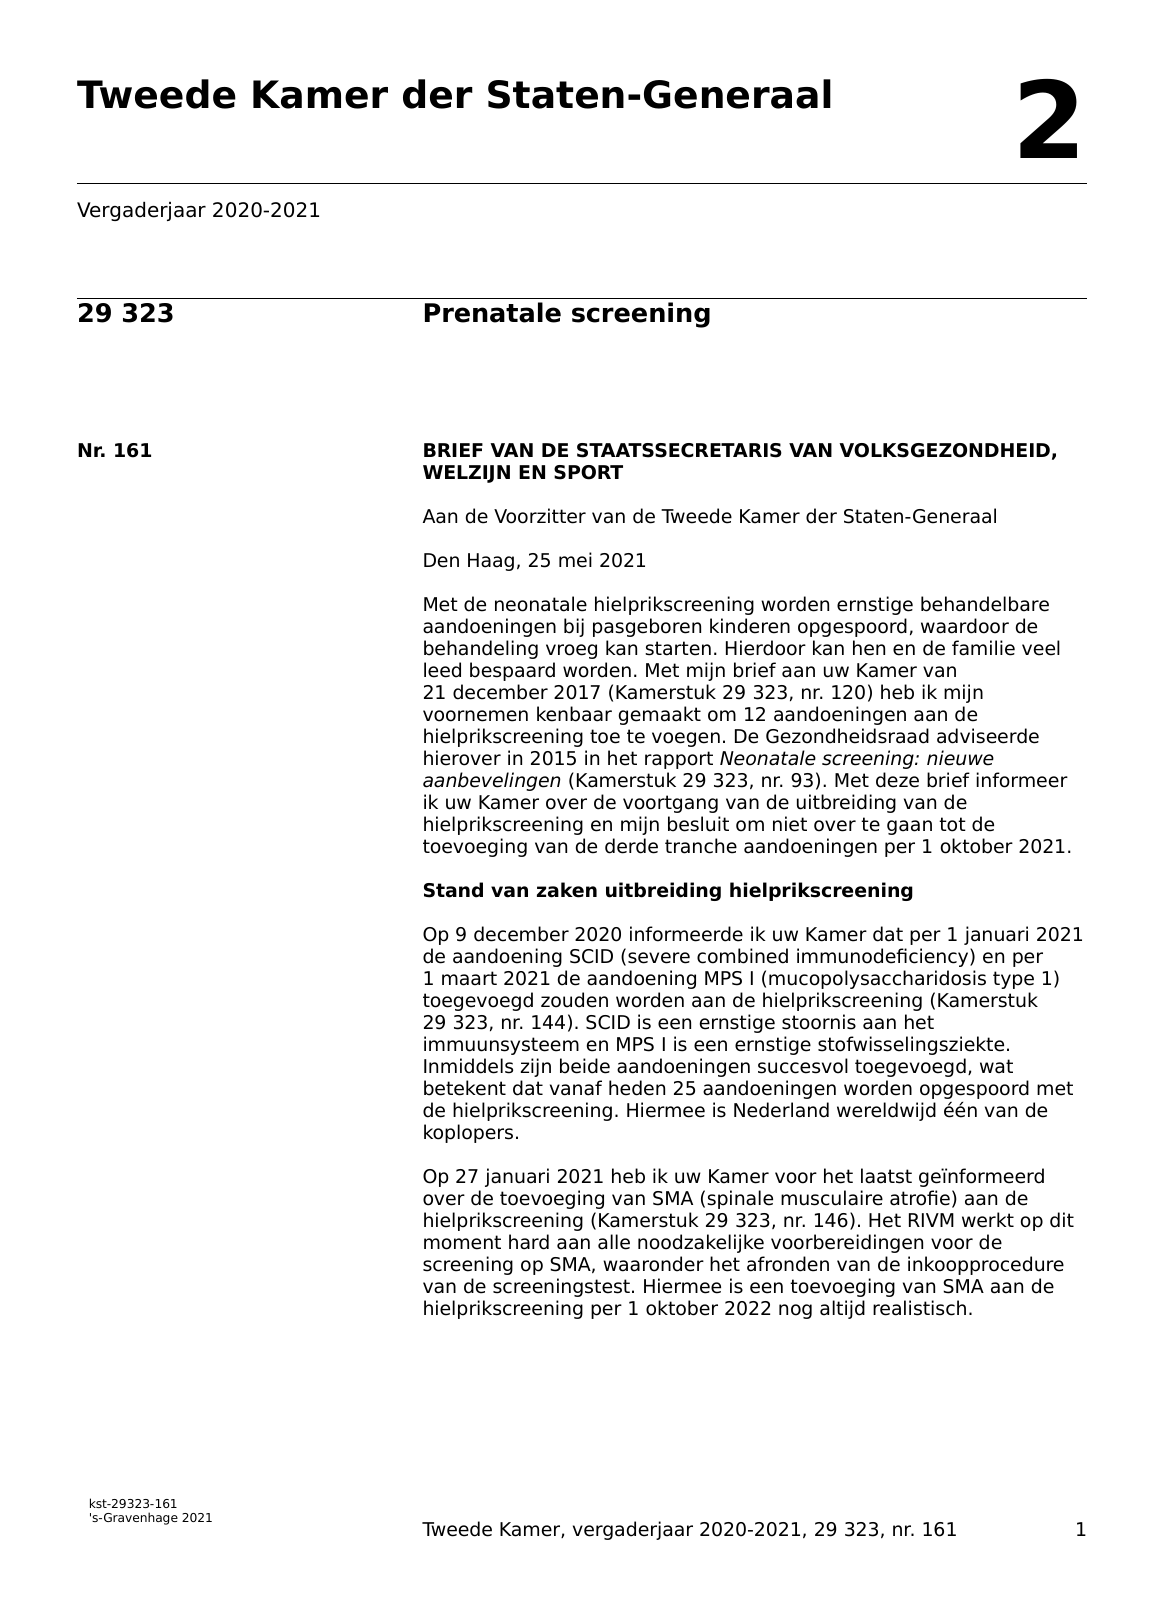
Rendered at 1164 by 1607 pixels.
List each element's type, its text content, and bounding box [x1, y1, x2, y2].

table_header Tweede Kamer der Staten-Generaal [77, 59, 886, 183]
subtitle Nr. 161 BRIEF VAN DE STAATSSECRETARIS VAN VOLKSGEZONDHEID, WELZIJN EN SPORT [77, 440, 1087, 484]
subtitle 29 323 Prenatale screening [77, 299, 1087, 329]
text Den Haag, 25 mei 2021 [422, 550, 1087, 572]
table_header 2 [886, 59, 1087, 183]
text kst-29323-161 [88, 1497, 323, 1511]
text Op 27 januari 2021 heb ik uw Kamer voor het laatst geïnformeerd over de toevoeging van SMA (spinale musculaire atrofie) aan de hielprikscreening (Kamerstuk 29 323, nr. 146). Het RIVM werkt op dit moment hard aan alle noodzakelijke voorbereidingen voor de screening op SMA, waaronder het afronden van de inkoopprocedure van de screeningstest. Hiermee is een toevoeging van SMA aan de hielprikscreening per 1 oktober 2022 nog altijd realistisch. [422, 1166, 1087, 1320]
text 's-Gravenhage 2021 [88, 1511, 323, 1525]
text Op 9 december 2020 informeerde ik uw Kamer dat per 1 januari 2021 de aandoening SCID (severe combined immunodeficiency) en per 1 maart 2021 de aandoening MPS I (mucopolysaccharidosis type 1) toegevoegd zouden worden aan de hielprikscreening (Kamerstuk 29 323, nr. 144). SCID is een ernstige stoornis aan het immuunsysteem en MPS I is een ernstige stofwisselingsziekte. Inmiddels zijn beide aandoeningen succesvol toegevoegd, wat betekent dat vanaf heden 25 aandoeningen worden opgespoord met de hielprikscreening. Hiermee is Nederland wereldwijd één van de koplopers. [422, 924, 1087, 1144]
text Aan de Voorzitter van de Tweede Kamer der Staten-Generaal [422, 506, 1087, 528]
table_cell Vergaderjaar 2020-2021 [77, 184, 1087, 298]
text Met de neonatale hielprikscreening worden ernstige behandelbare aandoeningen bij pasgeboren kinderen opgespoord, waardoor de behandeling vroeg kan starten. Hierdoor kan hen en de familie veel leed bespaard worden. Met mijn brief aan uw Kamer van 21 december 2017 (Kamerstuk 29 323, nr. 120) heb ik mijn voornemen kenbaar gemaakt om 12 aandoeningen aan de hielprikscreening toe te voegen. De Gezondheidsraad adviseerde hierover in 2015 in het rapport Neonatale screening: nieuwe aanbevelingen (Kamerstuk 29 323, nr. 93). Met deze brief informeer ik uw Kamer over de voortgang van de uitbreiding van de hielprikscreening en mijn besluit om niet over te gaan tot de toevoeging van de derde tranche aandoeningen per 1 oktober 2021. [422, 594, 1087, 858]
subtitle Stand van zaken uitbreiding hielprikscreening [422, 880, 1087, 902]
